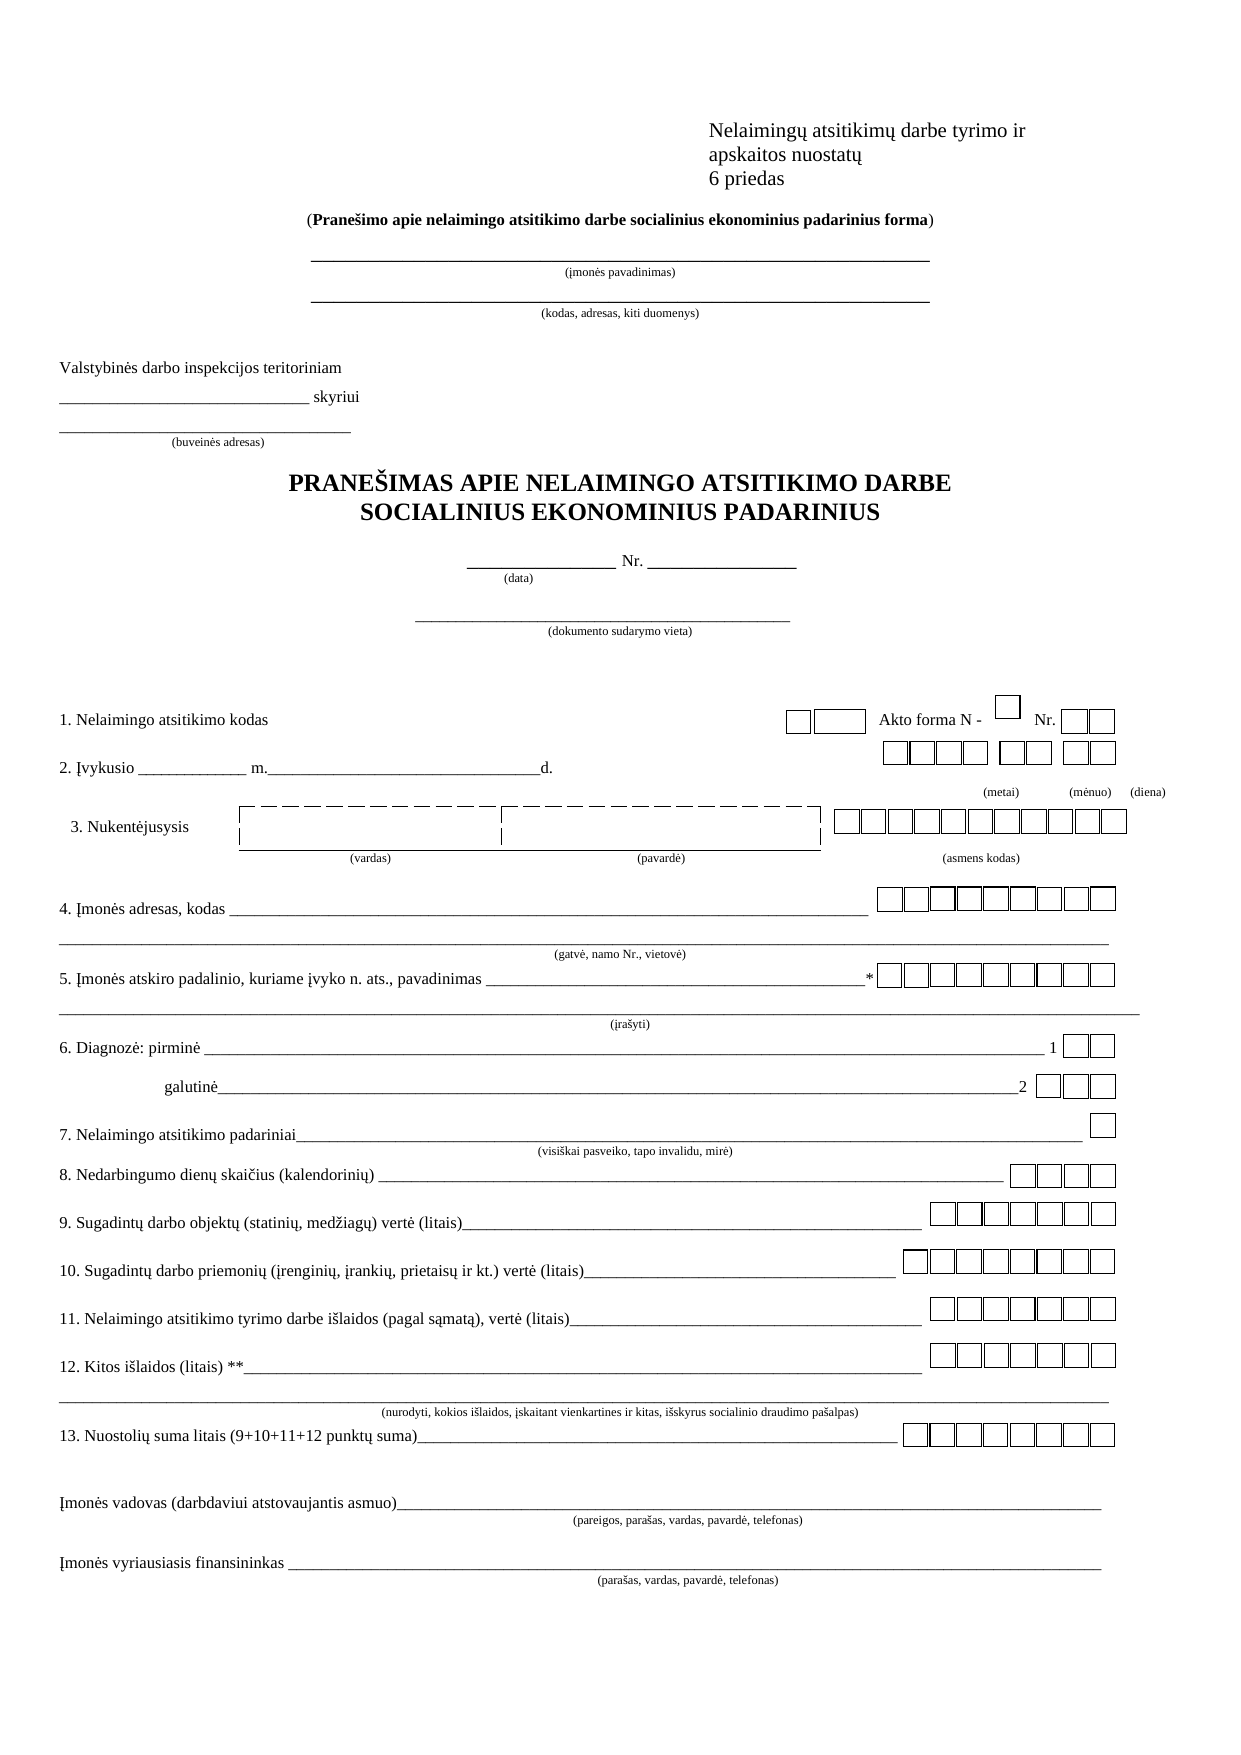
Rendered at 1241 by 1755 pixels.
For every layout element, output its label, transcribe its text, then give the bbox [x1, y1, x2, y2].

text (parašas, vardas, pavardė, telefonas) [59, 1572, 1181, 1587]
table_header [820, 806, 1129, 850]
text (nurodyti, kokios išlaidos, įskaitant vienkartines ir kitas, išskyrus socialinio draudimo pašalpas) [59, 1405, 1181, 1419]
text (buveinės adresas) [59, 435, 1181, 449]
text 2. Įvykusio m. d. [59, 758, 1181, 777]
text ___________________________________ [59, 416, 1181, 435]
text Įmonės vadovas (darbdaviui atstovaujantis asmuo) [59, 1493, 1181, 1512]
table_cell (asmens kodas) [820, 850, 1129, 870]
text apskaitos nuostatų [709, 142, 1181, 166]
text Įmonės vyriausiasis finansininkas [59, 1553, 1181, 1572]
text [1115, 710, 1181, 729]
text _____________ Nr. _____________ [59, 545, 1181, 571]
text 1. Nelaimingo atsitikimo kodas [59, 710, 786, 729]
text [1116, 1165, 1181, 1184]
text 8. Nedarbingumo dienų skaičius (kalendorinių) [59, 1165, 1010, 1184]
text 7. Nelaimingo atsitikimo padariniai [59, 1124, 1181, 1143]
text 6. Diagnozė: pirminė 1 [59, 1038, 1063, 1057]
text (metai) (mėnuo) (diena) [194, 784, 1211, 799]
text PRANEŠIMAS APIE NELAIMINGO ATSITIKIMO DARBE [59, 468, 1181, 497]
text (įrašyti) [59, 1017, 1181, 1031]
table_header 3. Nukentėjusysis [59, 806, 239, 850]
text [929, 969, 1181, 988]
text 5. Įmonės atskiro padalinio, kuriame įvyko n. ats., pavadinimas * [59, 969, 877, 988]
text Akto forma N - Nr. [866, 710, 1061, 729]
text ______________________________________________________ [59, 238, 1181, 264]
table_cell (vardas) [239, 851, 502, 870]
text 6 priedas [709, 166, 1181, 190]
text (įmonės pavadinimas) [59, 264, 1181, 279]
text (visiškai pasveiko, tapo invalidu, mirė) [89, 1143, 1181, 1158]
text Valstybinės darbo inspekcijos teritoriniam [59, 358, 1181, 377]
text (data) [504, 571, 1181, 586]
text ______________________________________________________ [59, 279, 1181, 305]
text (dokumento sudarymo vieta) [59, 624, 1181, 638]
table_header [239, 806, 502, 850]
text Nelaimingų atsitikimų darbe tyrimo ir [709, 118, 1181, 142]
text 13. Nuostolių suma litais (9+10+11+12 punktų suma) [59, 1426, 903, 1445]
text (pareigos, parašas, vardas, pavardė, telefonas) [59, 1512, 1181, 1527]
text [1116, 1076, 1181, 1096]
text [1115, 1426, 1181, 1445]
text SOCIALINIUS EKONOMINIUS PADARINIUS [59, 497, 1181, 526]
text (kodas, adresas, kiti duomenys) [59, 305, 1181, 320]
text (Pranešimo apie nelaimingo atsitikimo darbe socialinius ekonominius padarinius forma) [59, 209, 1181, 229]
table_cell [59, 850, 239, 870]
text (gatvė, namo Nr., vietovė) [59, 947, 1181, 961]
text ______________________________ skyriui [59, 387, 1181, 406]
text 9. Sugadintų darbo objektų (statinių, medžiagų) vertė (litais) [59, 1213, 1181, 1232]
text 12. Kitos išlaidos (litais) ** [59, 1357, 1181, 1376]
text 10. Sugadintų darbo priemonių (įrenginių, įrankių, prietaisų ir kt.) vertė (litais) [59, 1261, 1181, 1280]
text galutinė 2 [59, 1076, 1036, 1096]
table_cell (pavardė) [502, 851, 820, 870]
text 11. Nelaimingo atsitikimo tyrimo darbe išlaidos (pagal sąmatą), vertė (litais) [59, 1309, 1181, 1328]
text [1115, 1038, 1181, 1057]
text 4. Įmonės adresas, kodas [59, 899, 1181, 918]
table_header [502, 806, 820, 850]
